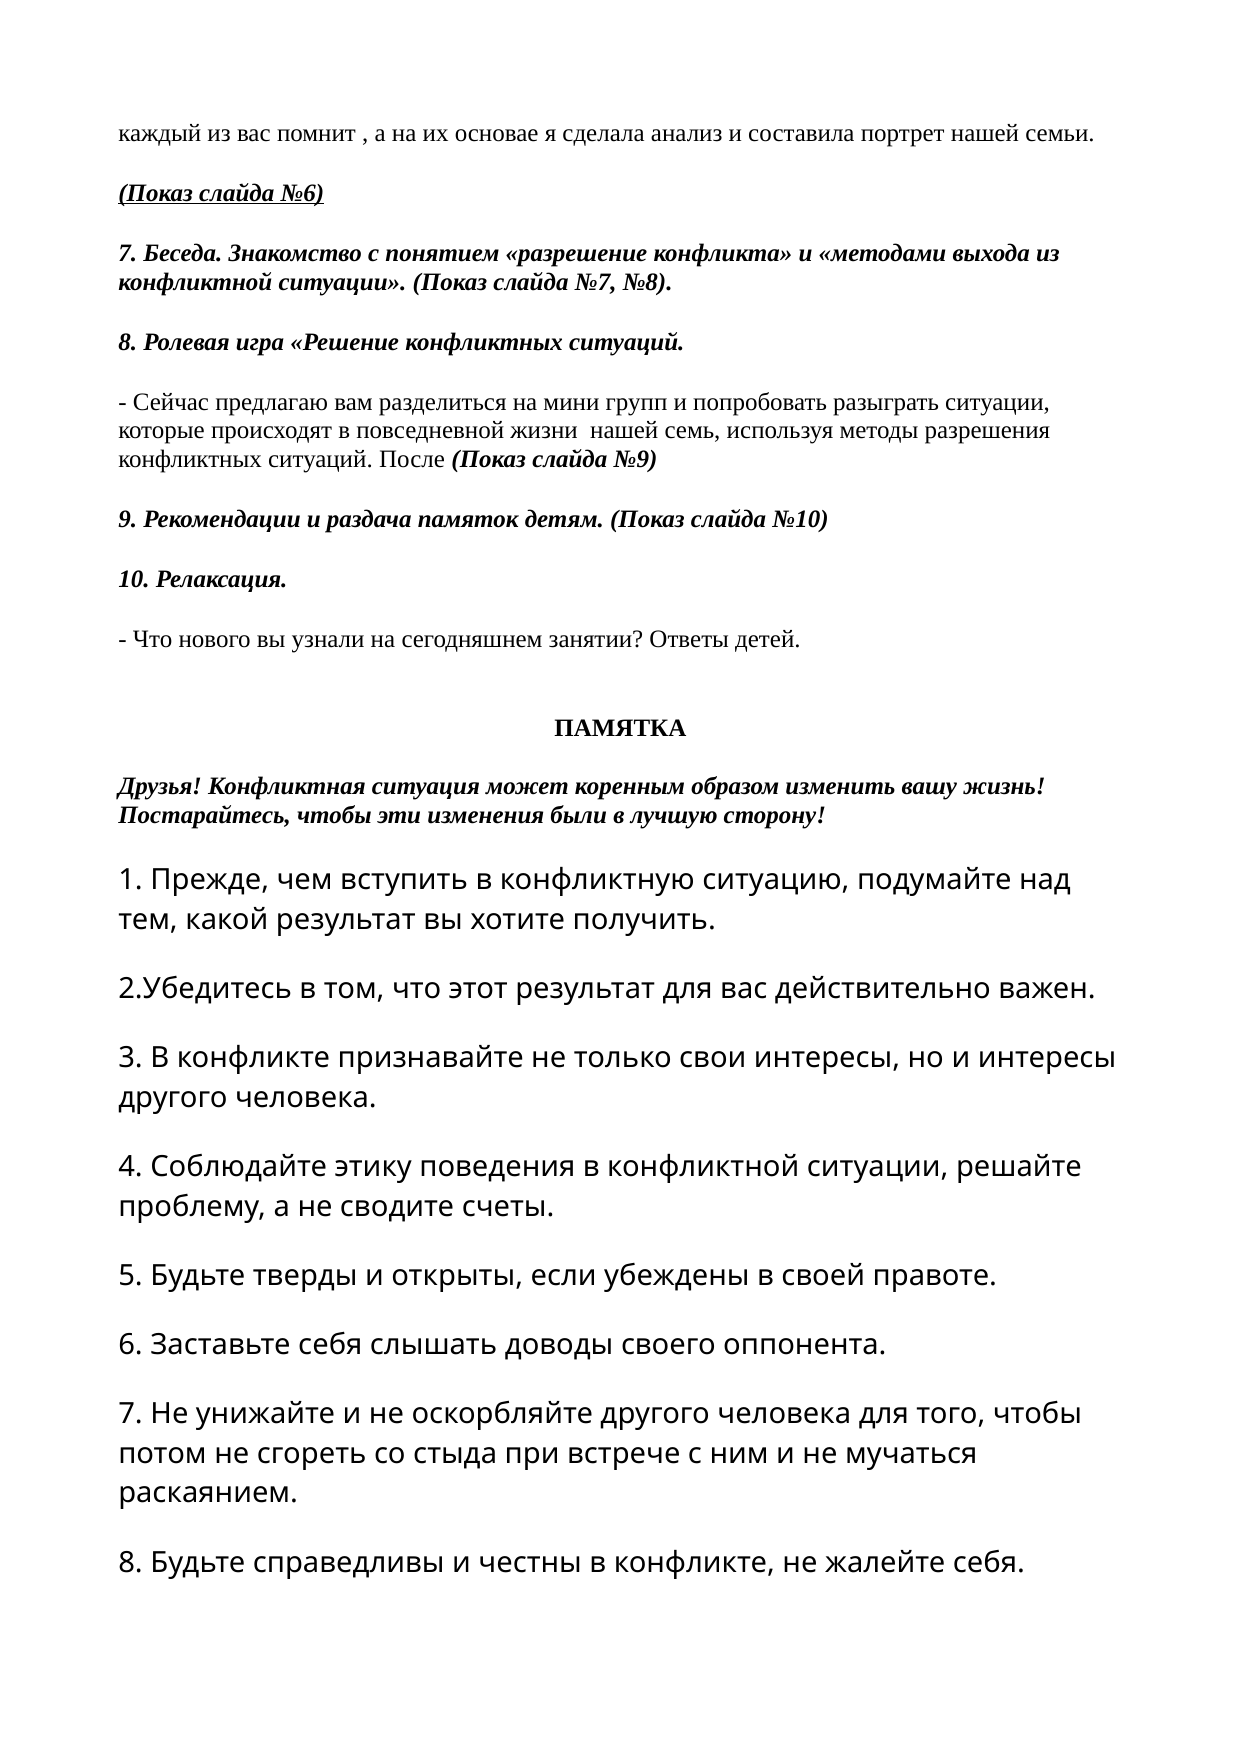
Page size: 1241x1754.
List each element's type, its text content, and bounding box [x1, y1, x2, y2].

text 10. Релаксация. [118, 564, 1122, 593]
text Друзья! Конфликтная ситуация может коренным образом изменить вашу жизнь! Постарайтесь, чтобы эти изменения были в лучшую сторону! [118, 771, 1122, 829]
text - Сейчас предлагаю вам разделиться на мини групп и попробовать разыграть ситуации, которые происходят в повседневной жизни нашей семь, используя методы разрешения конфликтных ситуаций. После (Показ слайда №9) [118, 387, 1122, 473]
text 4. Соблюдайте этику поведения в конфликтной ситуации, решайте проблему, а не сводите счеты. [118, 1145, 1122, 1224]
text 7. Беседа. Знакомство с понятием «разрешение конфликта» и «методами выхода из конфликтной ситуации». (Показ слайда №7, №8). [118, 238, 1122, 296]
text 3. В конфликте признавайте не только свои интересы, но и интересы другого человека. [118, 1036, 1122, 1116]
text - Что нового вы узнали на сегодняшнем занятии? Ответы детей. [118, 624, 1122, 653]
text 6. Заставьте себя слышать доводы своего оппонента. [118, 1323, 1122, 1363]
list каждый из вас помнит , а на их основае я сделала анализ и составила портрет нашей семьи. [118, 118, 1122, 147]
text 2.Убедитесь в том, что этот результат для вас действительно важен. [118, 967, 1122, 1007]
text 1. Прежде, чем вступить в конфликтную ситуацию, подумайте над тем, какой результат вы хотите получить. [118, 858, 1122, 938]
text (Показ слайда №6) [118, 178, 1122, 207]
text ПАМЯТКА [118, 713, 1122, 742]
text 7. Не унижайте и не оскорбляйте другого человека для того, чтобы потом не сгореть со стыда при встрече с ним и не мучаться раскаянием. [118, 1392, 1122, 1511]
text 8. Ролевая игра «Решение конфликтных ситуаций. [118, 327, 1122, 356]
text 5. Будьте тверды и открыты, если убеждены в своей правоте. [118, 1254, 1122, 1294]
text 8. Будьте справедливы и честны в конфликте, не жалейте себя. [118, 1541, 1122, 1581]
text 9. Рекомендации и раздача памяток детям. (Показ слайда №10) [118, 504, 1122, 533]
